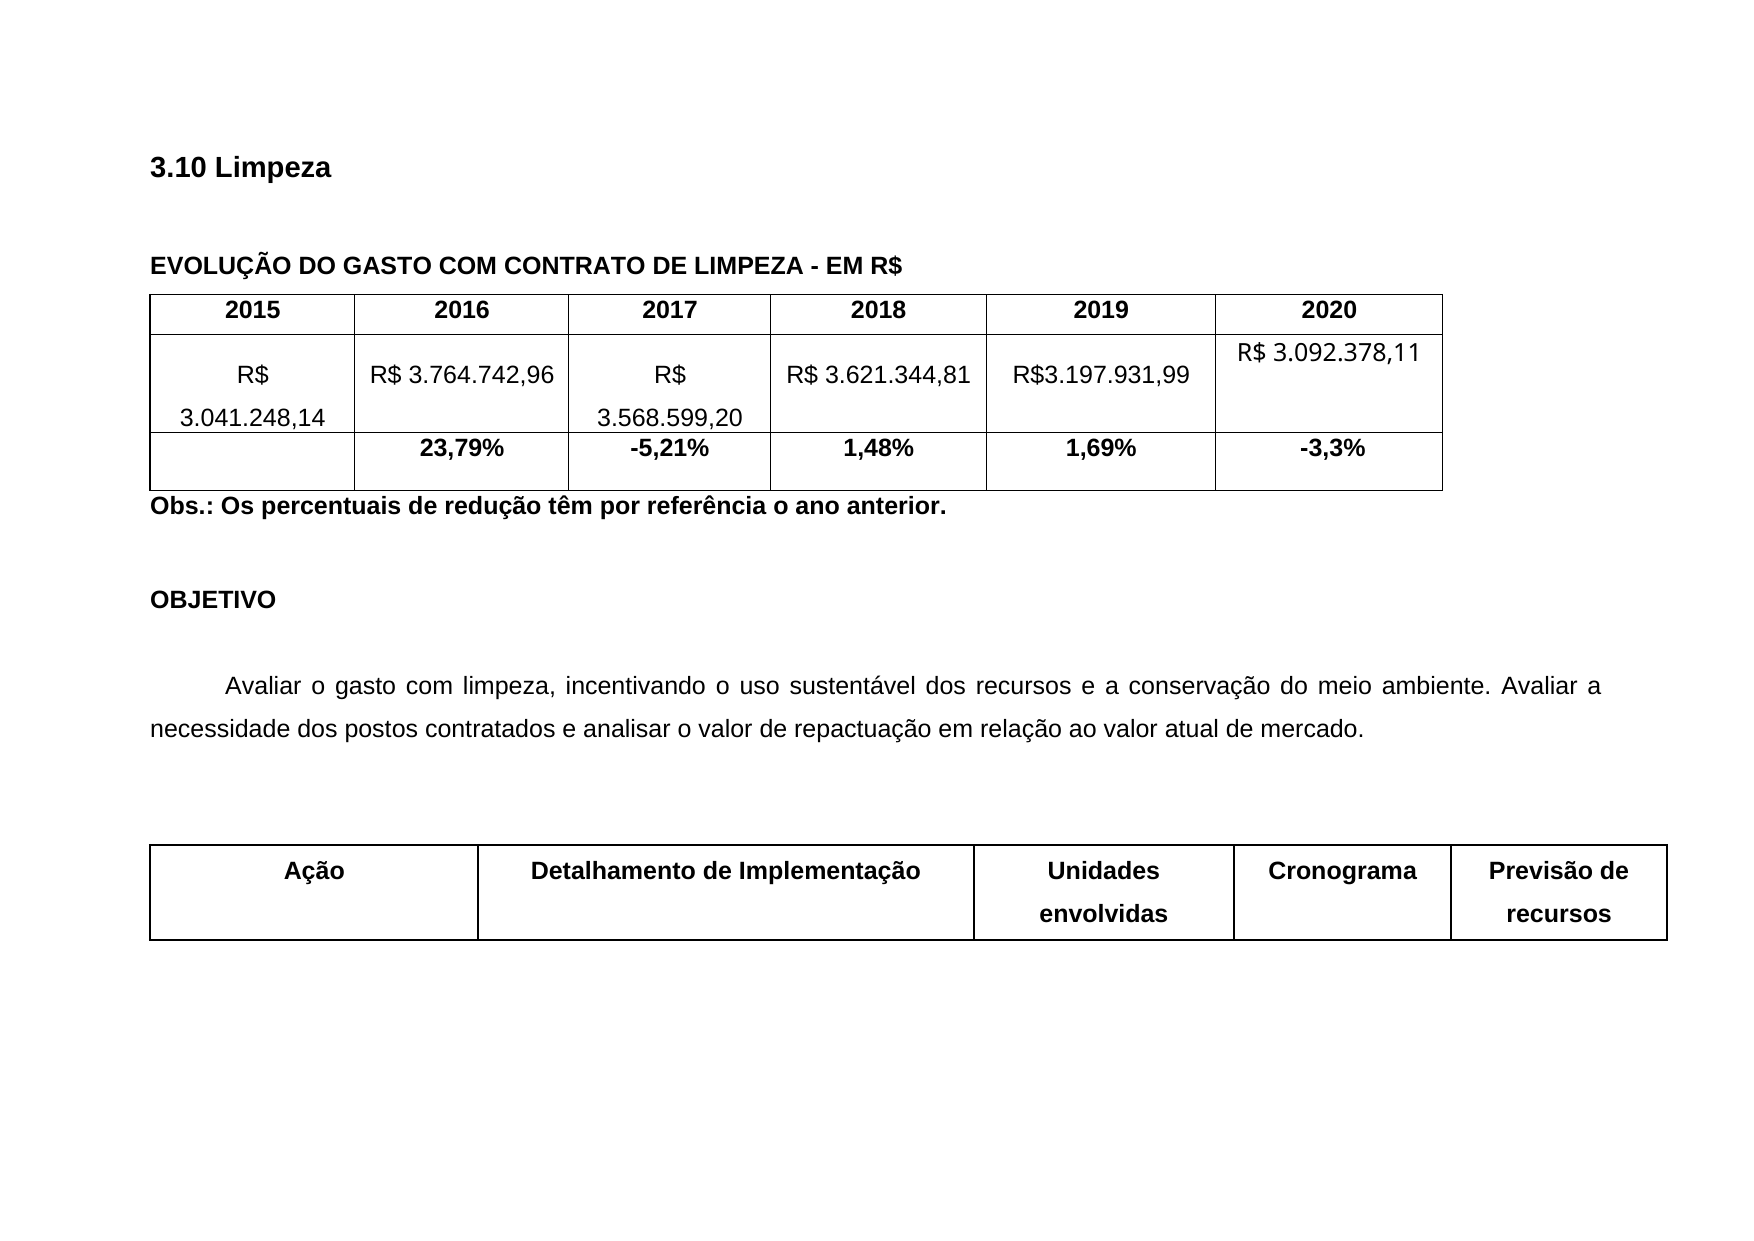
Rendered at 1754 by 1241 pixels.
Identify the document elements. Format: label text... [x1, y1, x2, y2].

table_header 2017 [569, 295, 770, 334]
table_cell 23,79% [355, 433, 568, 489]
table_cell R$ 3.621.344,81 [771, 335, 986, 432]
table_cell R$3.197.931,99 [987, 335, 1215, 432]
text 3.10 Limpeza [150, 150, 1604, 183]
text Avaliar o gasto com limpeza, incentivando o uso sustentável dos recursos e a conservação do meio ambiente. Avaliar a necessidade dos postos contratados e analisar o valor de repactuação em relação ao valor atual de mercado. [150, 671, 1604, 743]
table_header Cronograma [1235, 846, 1450, 938]
table_cell [151, 433, 354, 489]
text Obs.: Os percentuais de redução têm por referência o ano anterior. [150, 491, 1604, 519]
table_cell R$ 3.092.378,11 [1216, 335, 1442, 432]
table_header Unidades envolvidas [975, 846, 1233, 938]
table_cell R$ 3.764.742,96 [355, 335, 568, 432]
table_header 2020 [1216, 295, 1442, 334]
table_header Ação [151, 846, 477, 938]
text EVOLUÇÃO DO GASTO COM CONTRATO DE LIMPEZA - EM R$ [150, 251, 1604, 279]
table_header Previsão de recursos [1452, 846, 1666, 938]
table_header 2015 [151, 295, 354, 334]
text OBJETIVO [150, 585, 1604, 614]
table_header Detalhamento de Implementação [479, 846, 973, 938]
table_cell -5,21% [569, 433, 770, 489]
table_header 2016 [355, 295, 568, 334]
table_cell 1,48% [771, 433, 986, 489]
table_cell -3,3% [1216, 433, 1442, 489]
table_cell R$ 3.568.599,20 [569, 335, 770, 432]
table_header 2019 [987, 295, 1215, 334]
table_header 2018 [771, 295, 986, 334]
table_cell R$ 3.041.248,14 [151, 335, 354, 432]
table_cell 1,69% [987, 433, 1215, 489]
